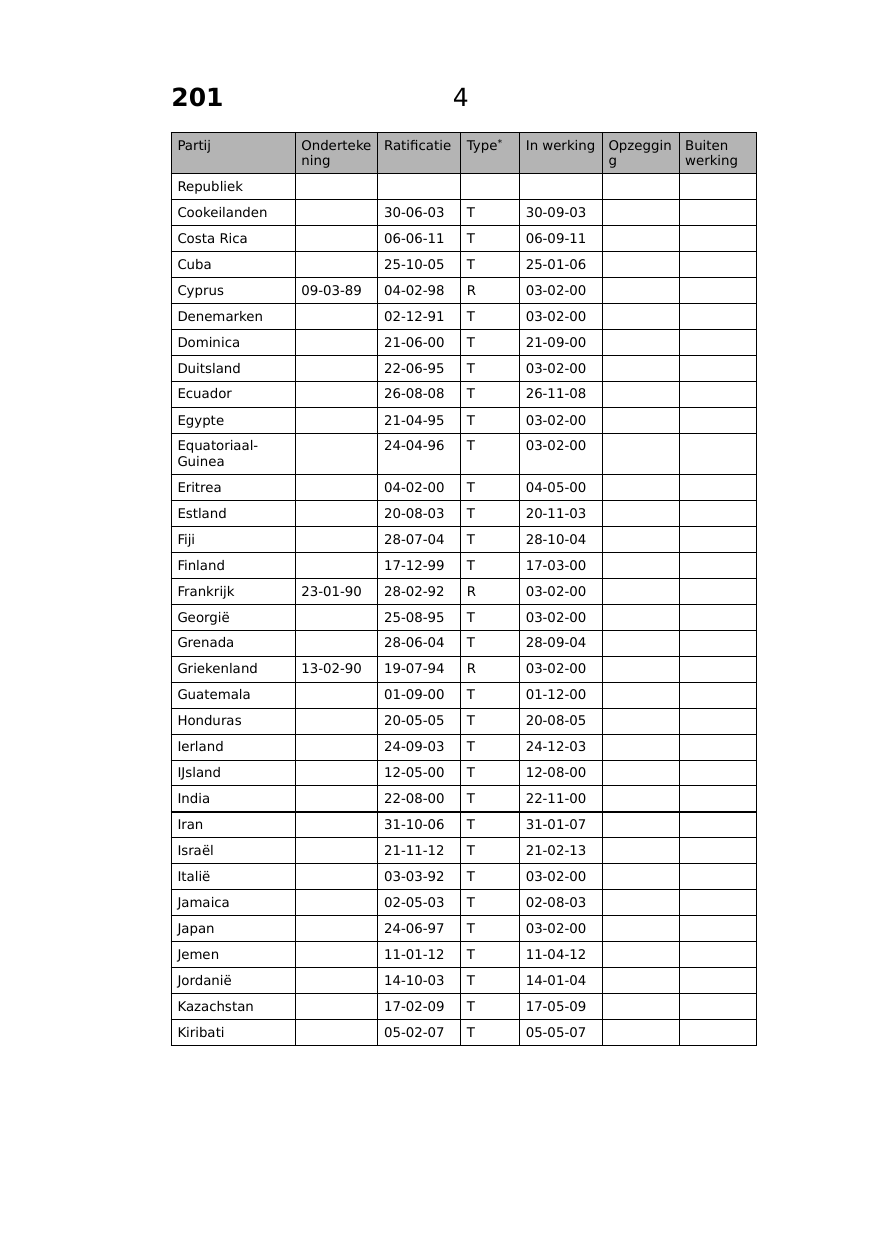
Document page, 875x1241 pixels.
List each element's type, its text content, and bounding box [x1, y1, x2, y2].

table_cell [680, 475, 756, 500]
table_cell [603, 382, 679, 407]
table_cell 25-10-05 [378, 252, 460, 277]
table_cell India [172, 786, 295, 811]
table_cell 28-02-92 [378, 579, 460, 604]
table_cell [680, 683, 756, 708]
table_cell [296, 252, 377, 277]
table_cell [680, 761, 756, 785]
table_cell IJsland [172, 761, 295, 785]
table_cell Denemarken [172, 304, 295, 329]
table_cell T [461, 735, 519, 759]
table_cell 21-06-00 [378, 330, 460, 355]
table_cell R [461, 579, 519, 604]
table_cell [603, 200, 679, 225]
table_cell T [461, 501, 519, 526]
table_cell Georgië [172, 605, 295, 630]
table_cell [680, 786, 756, 811]
table_cell R [461, 278, 519, 303]
table_cell Ierland [172, 735, 295, 759]
table_cell [296, 786, 377, 811]
table_cell [296, 356, 377, 381]
table_cell [296, 735, 377, 759]
table_cell [296, 304, 377, 329]
table_cell 17-02-09 [378, 994, 460, 1019]
table_cell 02-12-91 [378, 304, 460, 329]
table_cell 01-12-00 [520, 683, 602, 708]
table_cell 30-06-03 [378, 200, 460, 225]
table_cell [378, 174, 460, 199]
table_cell 28-07-04 [378, 527, 460, 552]
table_cell Eritrea [172, 475, 295, 500]
table_cell [296, 709, 377, 733]
table_cell [603, 226, 679, 251]
table_cell T [461, 683, 519, 708]
table_cell T [461, 838, 519, 863]
table_cell [680, 631, 756, 656]
table_cell Cuba [172, 252, 295, 277]
table_cell Fiji [172, 527, 295, 552]
table_cell [680, 174, 756, 199]
table_cell [520, 174, 602, 199]
table_cell [603, 864, 679, 889]
table_cell [603, 330, 679, 355]
table_cell [296, 200, 377, 225]
table_cell 03-02-00 [520, 434, 602, 474]
table_cell 28-06-04 [378, 631, 460, 656]
table_cell [296, 605, 377, 630]
table_cell [296, 631, 377, 656]
table_cell Guatemala [172, 683, 295, 708]
table_cell [296, 434, 377, 474]
table_cell Equatoriaal-Guinea [172, 434, 295, 474]
table_cell [296, 890, 377, 915]
table_cell [296, 174, 377, 199]
table_cell 09-03-89 [296, 278, 377, 303]
table_cell 11-01-12 [378, 942, 460, 967]
table_cell [296, 226, 377, 251]
table_cell T [461, 942, 519, 967]
table_cell 02-08-03 [520, 890, 602, 915]
table_cell 20-08-03 [378, 501, 460, 526]
table_cell 06-06-11 [378, 226, 460, 251]
table_cell Ecuador [172, 382, 295, 407]
table_cell Griekenland [172, 657, 295, 682]
table_cell T [461, 553, 519, 578]
table_cell 24-06-97 [378, 916, 460, 941]
table_cell [296, 527, 377, 552]
table_cell [603, 252, 679, 277]
table_cell T [461, 813, 519, 837]
table_cell 21-02-13 [520, 838, 602, 863]
table_cell [680, 252, 756, 277]
table_cell 24-09-03 [378, 735, 460, 759]
table_cell 03-02-00 [520, 916, 602, 941]
table_cell [680, 605, 756, 630]
table_cell [296, 838, 377, 863]
table_cell [603, 356, 679, 381]
table_header Ratificatie [378, 133, 460, 173]
table_cell [296, 408, 377, 433]
table_cell 21-04-95 [378, 408, 460, 433]
table_cell [603, 304, 679, 329]
table_cell [603, 174, 679, 199]
table_cell 22-06-95 [378, 356, 460, 381]
table_cell [603, 735, 679, 759]
table_cell 02-05-03 [378, 890, 460, 915]
table_cell T [461, 709, 519, 733]
table_cell 03-02-00 [520, 579, 602, 604]
table_cell [296, 864, 377, 889]
table_cell [680, 968, 756, 993]
table_cell T [461, 226, 519, 251]
table_cell [603, 579, 679, 604]
table_cell 04-05-00 [520, 475, 602, 500]
table_cell 17-05-09 [520, 994, 602, 1019]
table_cell Estland [172, 501, 295, 526]
table_cell [680, 916, 756, 941]
table_cell [680, 408, 756, 433]
table_cell T [461, 434, 519, 474]
table_cell Duitsland [172, 356, 295, 381]
table_cell T [461, 890, 519, 915]
table_cell 14-01-04 [520, 968, 602, 993]
table_cell Israël [172, 838, 295, 863]
table_cell T [461, 1020, 519, 1045]
table_cell 24-04-96 [378, 434, 460, 474]
table_cell 03-02-00 [520, 278, 602, 303]
table_cell [680, 356, 756, 381]
table_cell 03-02-00 [520, 605, 602, 630]
table_cell 03-03-92 [378, 864, 460, 889]
table_cell [603, 994, 679, 1019]
table_cell T [461, 304, 519, 329]
table_cell [603, 501, 679, 526]
table_cell [296, 501, 377, 526]
table_cell T [461, 408, 519, 433]
table_cell R [461, 657, 519, 682]
table_cell [680, 1020, 756, 1045]
table_cell [680, 527, 756, 552]
table_cell Costa Rica [172, 226, 295, 251]
table_cell 21-09-00 [520, 330, 602, 355]
table_cell [680, 501, 756, 526]
table_cell T [461, 200, 519, 225]
table_cell Grenada [172, 631, 295, 656]
table_cell [603, 968, 679, 993]
table_cell T [461, 527, 519, 552]
table_cell Italië [172, 864, 295, 889]
table_cell 21-11-12 [378, 838, 460, 863]
table_cell 25-01-06 [520, 252, 602, 277]
table_cell [680, 278, 756, 303]
table_header Type* [461, 133, 519, 173]
table_cell Egypte [172, 408, 295, 433]
table_header In werking [520, 133, 602, 173]
table_cell [603, 683, 679, 708]
table_cell T [461, 330, 519, 355]
table_cell [603, 408, 679, 433]
table_cell [603, 434, 679, 474]
table_cell Dominica [172, 330, 295, 355]
table_cell 12-08-00 [520, 761, 602, 785]
table_cell Jamaica [172, 890, 295, 915]
table_cell T [461, 605, 519, 630]
table_cell [680, 304, 756, 329]
table_cell 11-04-12 [520, 942, 602, 967]
table_cell [603, 631, 679, 656]
table_cell [296, 813, 377, 837]
table_cell T [461, 786, 519, 811]
table_cell [296, 475, 377, 500]
table_cell 20-05-05 [378, 709, 460, 733]
table_cell [603, 890, 679, 915]
table_header Opzegging [603, 133, 679, 173]
table_cell 20-08-05 [520, 709, 602, 733]
table_cell Republiek [172, 174, 295, 199]
table_cell [680, 838, 756, 863]
table_cell [296, 968, 377, 993]
table_cell 01-09-00 [378, 683, 460, 708]
table_cell [680, 890, 756, 915]
table_cell [680, 330, 756, 355]
table_cell 30-09-03 [520, 200, 602, 225]
table_cell 13-02-90 [296, 657, 377, 682]
table_cell [680, 553, 756, 578]
table_cell T [461, 382, 519, 407]
table_cell 17-12-99 [378, 553, 460, 578]
table_cell 03-02-00 [520, 657, 602, 682]
table_cell [603, 1020, 679, 1045]
table_cell [603, 813, 679, 837]
table_cell [680, 579, 756, 604]
table_cell [296, 761, 377, 785]
table_cell 05-02-07 [378, 1020, 460, 1045]
table_cell 12-05-00 [378, 761, 460, 785]
table_cell [296, 683, 377, 708]
table_header Buiten werking [680, 133, 756, 173]
table_cell [603, 786, 679, 811]
table_cell [680, 994, 756, 1019]
table_cell 25-08-95 [378, 605, 460, 630]
table_cell T [461, 475, 519, 500]
table_cell T [461, 994, 519, 1019]
table_cell 06-09-11 [520, 226, 602, 251]
table_cell [603, 942, 679, 967]
table_cell [296, 916, 377, 941]
table_cell 28-10-04 [520, 527, 602, 552]
table_cell [680, 434, 756, 474]
table_cell 20-11-03 [520, 501, 602, 526]
table_cell [603, 278, 679, 303]
table_cell [603, 657, 679, 682]
table_cell 03-02-00 [520, 408, 602, 433]
table_cell [296, 330, 377, 355]
table_cell Honduras [172, 709, 295, 733]
table_cell Frankrijk [172, 579, 295, 604]
table_cell [680, 735, 756, 759]
table_cell T [461, 356, 519, 381]
table_cell [296, 994, 377, 1019]
table_cell Jemen [172, 942, 295, 967]
table_cell [680, 864, 756, 889]
table_cell [680, 657, 756, 682]
table_cell 26-11-08 [520, 382, 602, 407]
table_cell [680, 813, 756, 837]
table_cell 03-02-00 [520, 356, 602, 381]
table_cell 26-08-08 [378, 382, 460, 407]
table_cell Kiribati [172, 1020, 295, 1045]
table_cell T [461, 968, 519, 993]
table_cell Kazachstan [172, 994, 295, 1019]
table_cell 14-10-03 [378, 968, 460, 993]
table_cell 31-10-06 [378, 813, 460, 837]
table_cell [603, 605, 679, 630]
table_cell T [461, 252, 519, 277]
table_cell [603, 527, 679, 552]
table_cell T [461, 761, 519, 785]
table_cell T [461, 916, 519, 941]
table_cell 17-03-00 [520, 553, 602, 578]
table_cell 04-02-98 [378, 278, 460, 303]
table_cell [603, 916, 679, 941]
table_cell T [461, 631, 519, 656]
table_cell 03-02-00 [520, 304, 602, 329]
table_cell Cyprus [172, 278, 295, 303]
table_cell 28-09-04 [520, 631, 602, 656]
table_cell [603, 709, 679, 733]
table_cell Iran [172, 813, 295, 837]
table_cell T [461, 864, 519, 889]
table_cell 05-05-07 [520, 1020, 602, 1045]
table_cell [603, 553, 679, 578]
table_cell 04-02-00 [378, 475, 460, 500]
table_cell 31-01-07 [520, 813, 602, 837]
table_cell [603, 475, 679, 500]
table_cell [680, 709, 756, 733]
table_cell [296, 553, 377, 578]
table_cell [603, 761, 679, 785]
table_cell 19-07-94 [378, 657, 460, 682]
table_cell Jordanië [172, 968, 295, 993]
table_cell [296, 942, 377, 967]
table_cell [296, 1020, 377, 1045]
table_cell [680, 382, 756, 407]
table_cell 22-11-00 [520, 786, 602, 811]
table_cell [680, 942, 756, 967]
table_cell Finland [172, 553, 295, 578]
table_cell [680, 200, 756, 225]
table_cell 24-12-03 [520, 735, 602, 759]
table_cell [603, 838, 679, 863]
table_cell 23-01-90 [296, 579, 377, 604]
table_cell [680, 226, 756, 251]
table_header Partij [172, 133, 295, 173]
table_cell 22-08-00 [378, 786, 460, 811]
table_cell 03-02-00 [520, 864, 602, 889]
table_cell [296, 382, 377, 407]
table_cell Cookeilanden [172, 200, 295, 225]
table_cell [461, 174, 519, 199]
table_header Ondertekening [296, 133, 377, 173]
table_cell Japan [172, 916, 295, 941]
